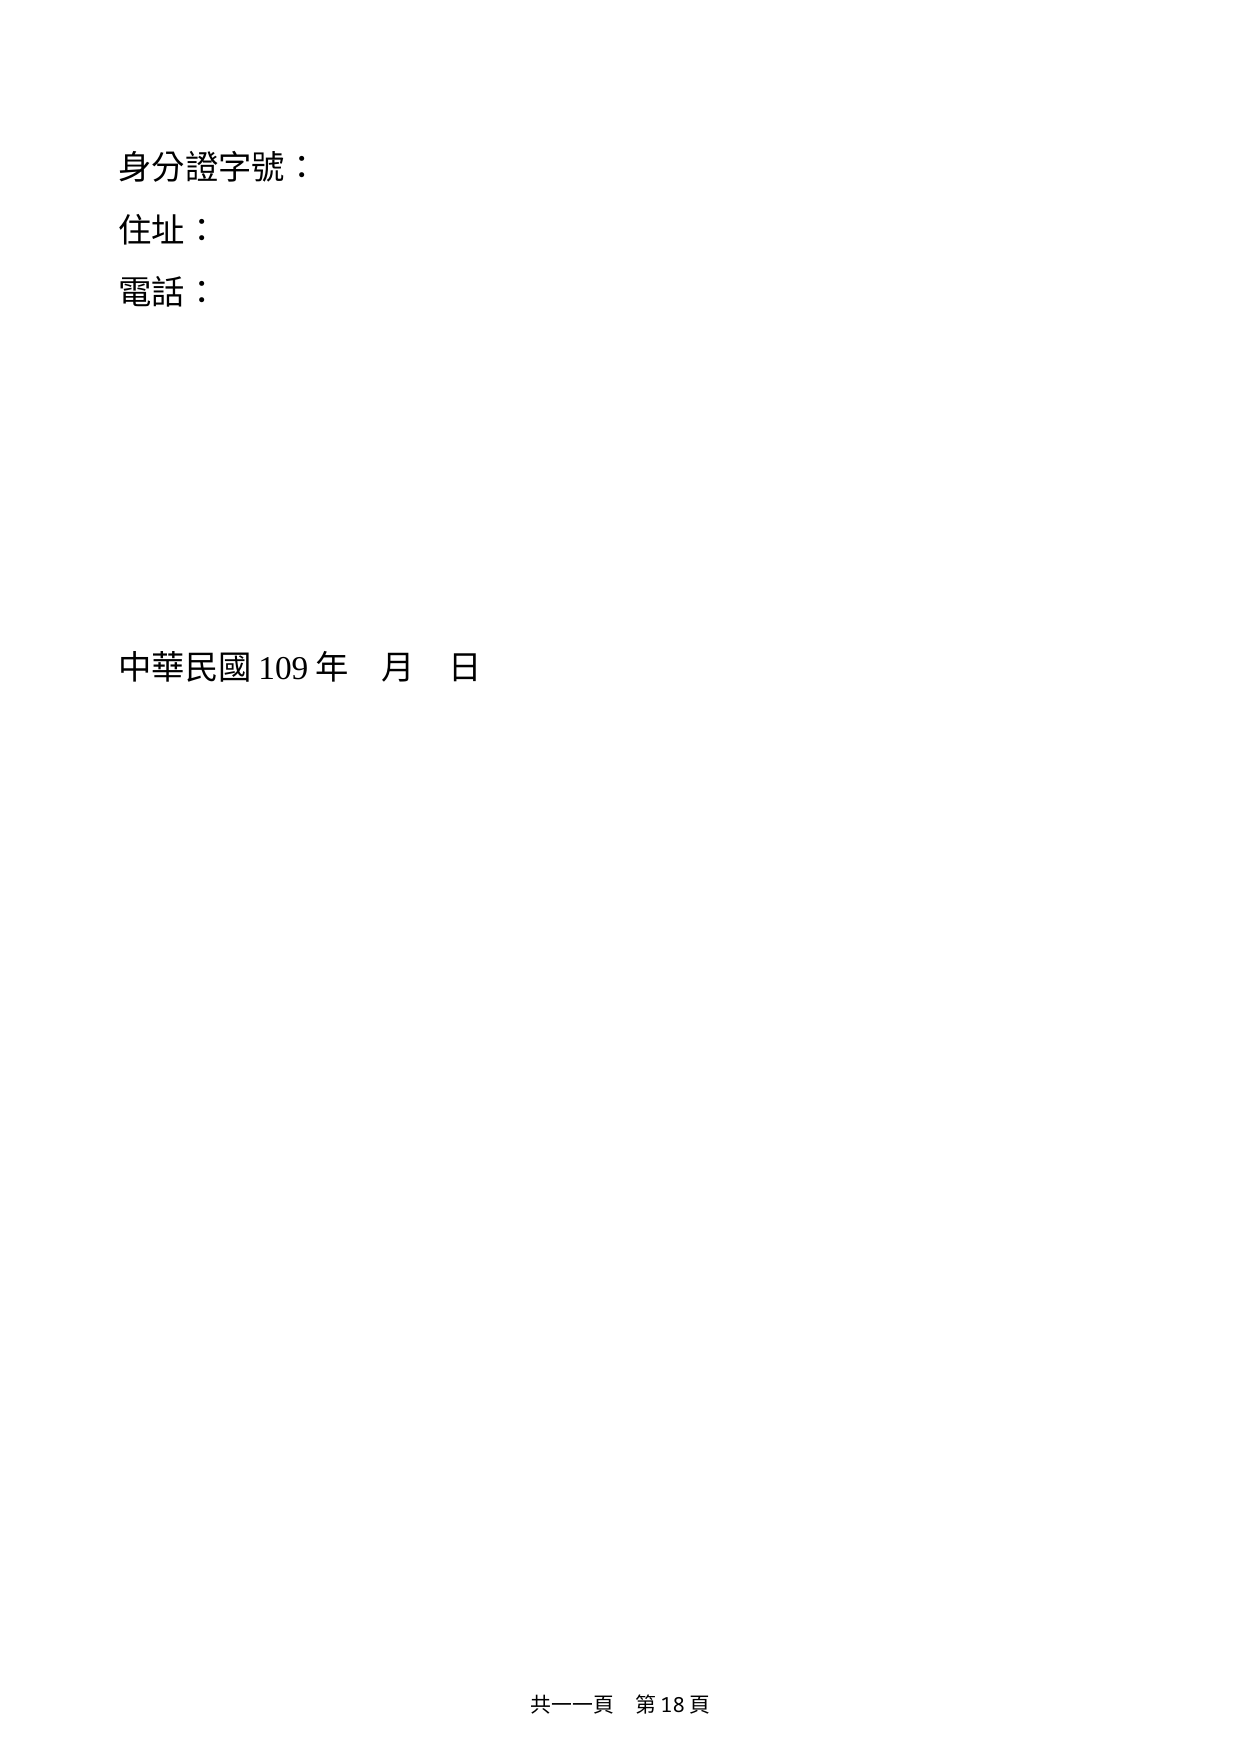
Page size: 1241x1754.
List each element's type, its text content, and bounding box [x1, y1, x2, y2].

text 電話： [118, 249, 1122, 311]
text 中華民國109年 月 日 [118, 624, 1122, 686]
text 住址： [118, 186, 1122, 249]
text 身分證字號： [118, 124, 1122, 186]
